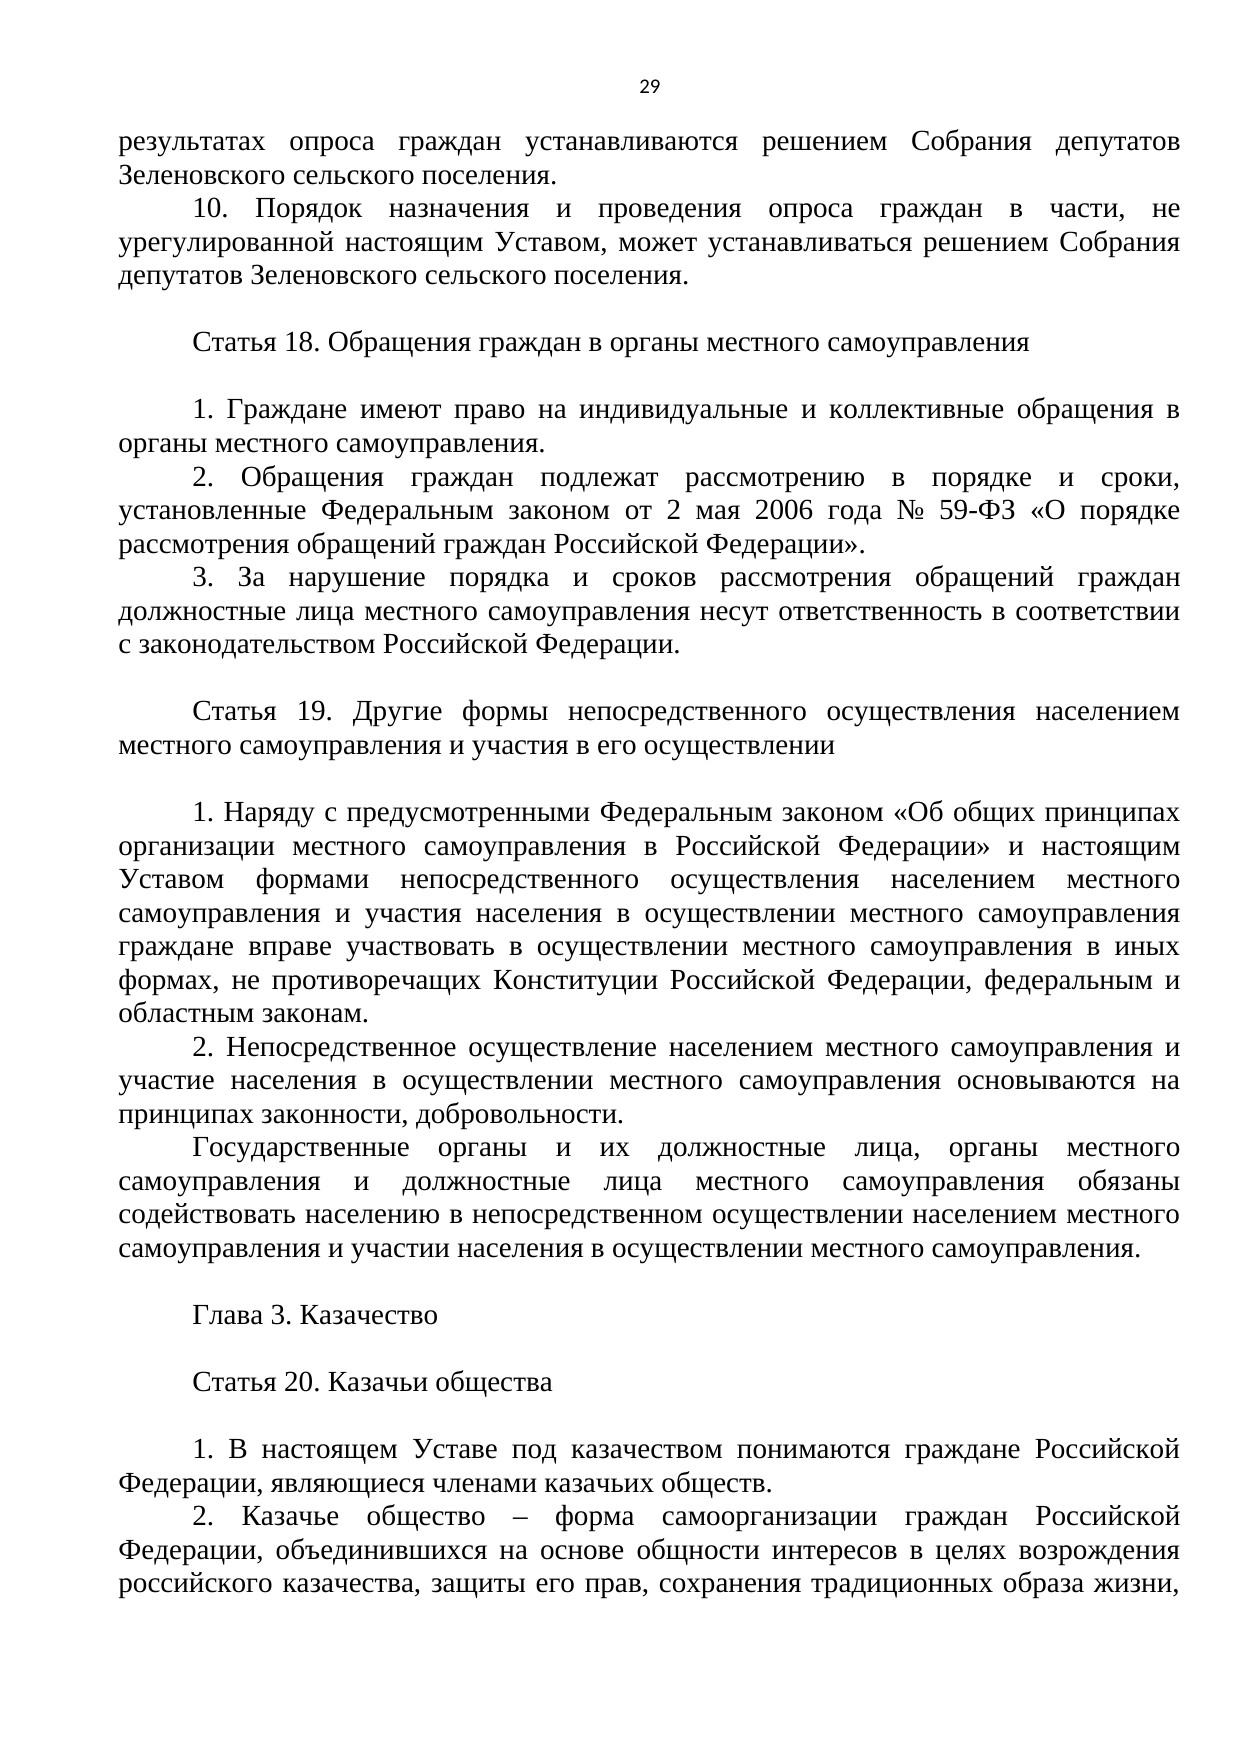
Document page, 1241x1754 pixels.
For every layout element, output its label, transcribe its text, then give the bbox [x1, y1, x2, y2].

text Статья 18. Обращения граждан в органы местного самоуправления [118, 324, 1181, 358]
text Статья 20. Казачьи общества [118, 1364, 1181, 1398]
text 1. Наряду с предусмотренными Федеральным законом «Об общих принципах организации местного самоуправления в Российской Федерации» и настоящим Уставом формами непосредственного осуществления населением местного самоуправления и участия населения в осуществлении местного самоуправления граждане вправе участвовать в осуществлении местного самоуправления в иных формах, не противоречащих Конституции Российской Федерации, федеральным и областным законам. [118, 794, 1181, 1029]
text результатах опроса граждан устанавливаются решением Собрания депутатов Зеленовского сельского поселения. [118, 123, 1181, 190]
text Глава 3. Казачество [118, 1297, 1181, 1331]
text Статья 19. Другие формы непосредственного осуществления населением местного самоуправления и участия в его осуществлении [118, 693, 1181, 761]
text 2. Обращения граждан подлежат рассмотрению в порядке и сроки, установленные Федеральным законом от 2 мая 2006 года № 59-ФЗ «О порядке рассмотрения обращений граждан Российской Федерации». [118, 459, 1181, 559]
text 1. Граждане имеют право на индивидуальные и коллективные обращения в органы местного самоуправления. [118, 392, 1181, 459]
text 1. В настоящем Уставе под казачеством понимаются граждане Российской Федерации, являющиеся членами казачьих обществ. [118, 1431, 1181, 1498]
text Государственные органы и их должностные лица, органы местного самоуправления и должностные лица местного самоуправления обязаны содействовать населению в непосредственном осуществлении населением местного самоуправления и участии населения в осуществлении местного самоуправления. [118, 1129, 1181, 1264]
text 2. Казачье общество – форма самоорганизации граждан Российской Федерации, объединившихся на основе общности интересов в целях возрождения российского казачества, защиты его прав, сохранения традиционных образа жизни, [118, 1498, 1181, 1599]
text 10. Порядок назначения и проведения опроса граждан в части, не урегулированной настоящим Уставом, может устанавливаться решением Собрания депутатов Зеленовского сельского поселения. [118, 190, 1181, 291]
text 2. Непосредственное осуществление населением местного самоуправления и участие населения в осуществлении местного самоуправления основываются на принципах законности, добровольности. [118, 1029, 1181, 1129]
text 3. За нарушение порядка и сроков рассмотрения обращений граждан должностные лица местного самоуправления несут ответственность в соответствии с законодательством Российской Федерации. [118, 559, 1181, 660]
